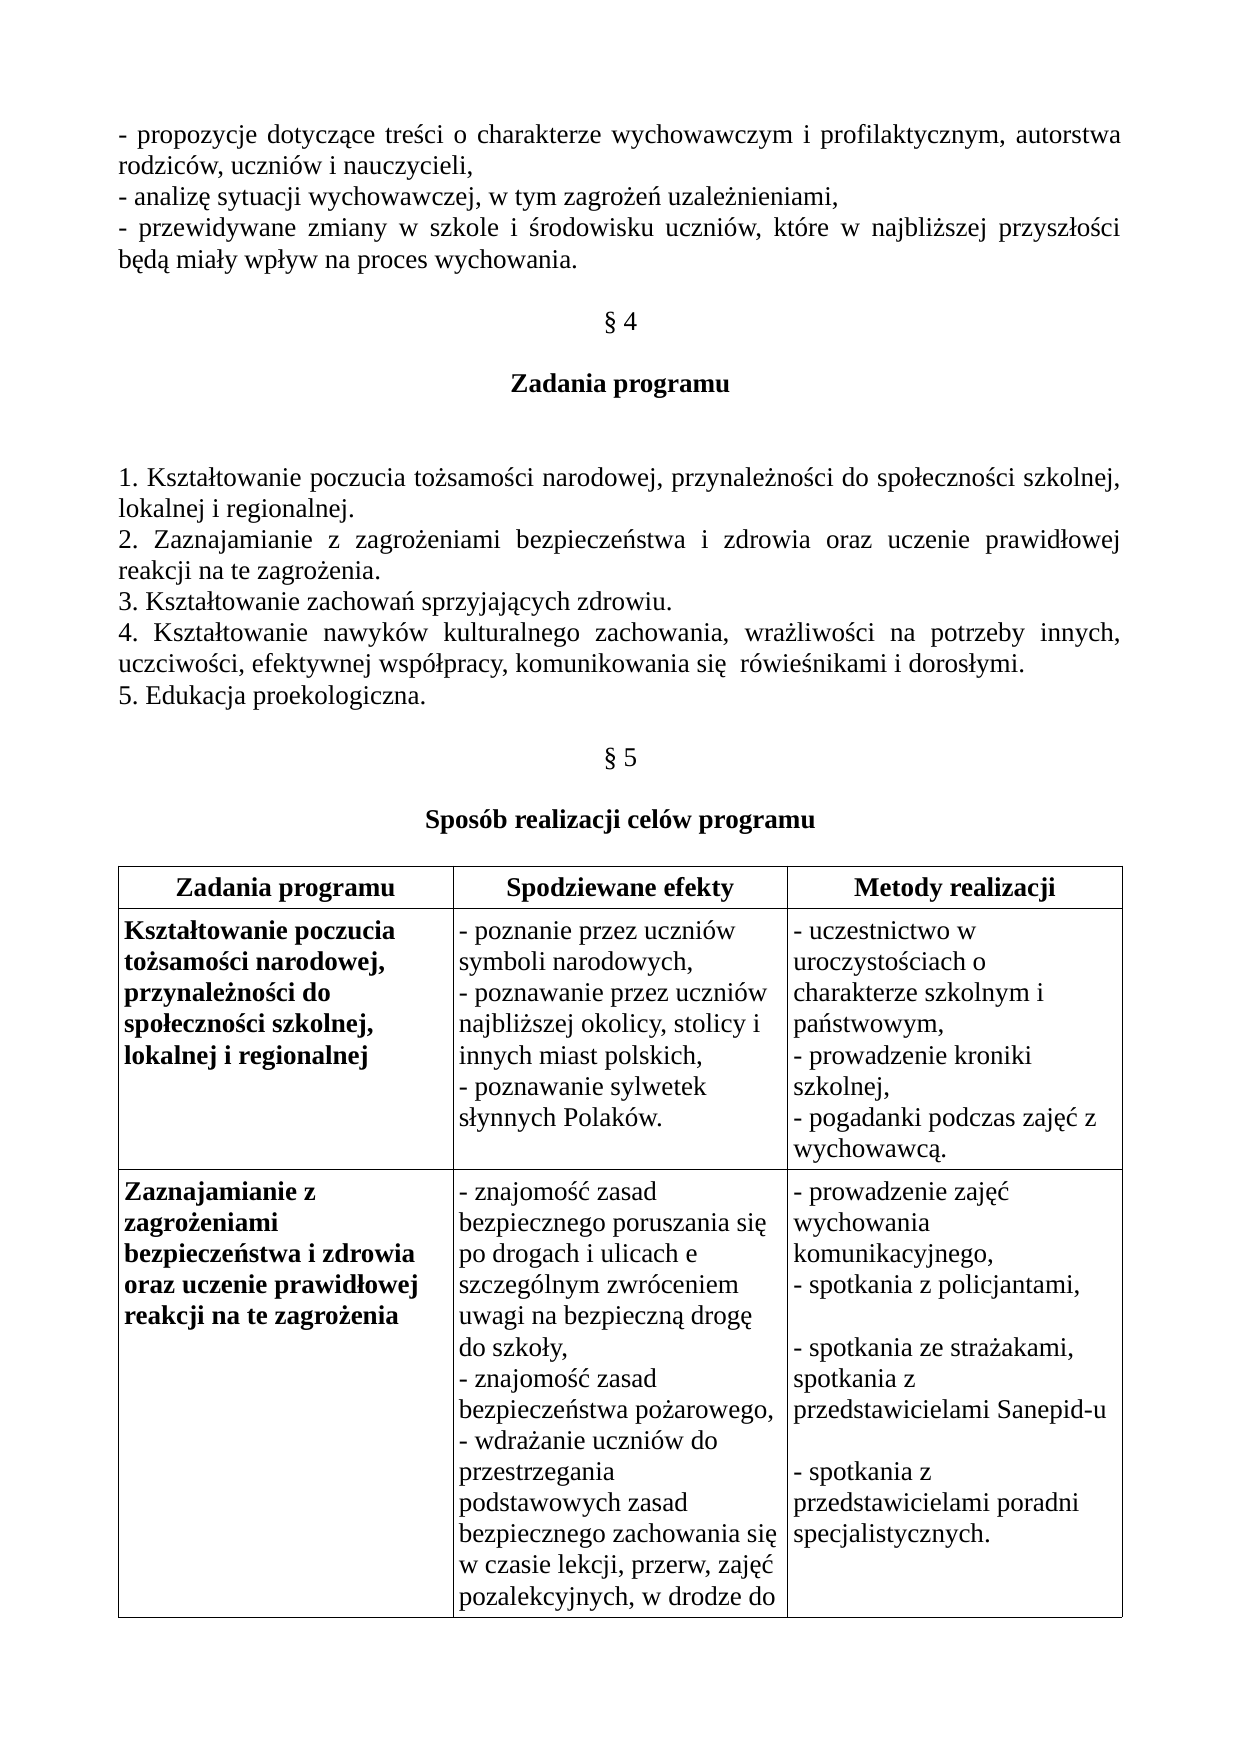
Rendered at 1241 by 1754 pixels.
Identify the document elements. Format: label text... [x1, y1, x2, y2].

text Sposób realizacji celów programu [118, 803, 1122, 834]
table_header Zadania programu [119, 867, 453, 908]
table_cell - prowadzenie zajęć wychowania komunikacyjnego, - spotkania z policjantami, - spotkania ze strażakami, spotkania z przedstawicielami Sanepid-u - spotkania z przedstawicielami poradni specjalistycznych. [788, 1170, 1122, 1617]
table_cell - znajomość zasad bezpiecznego poruszania się po drogach i ulicach e szczególnym zwróceniem uwagi na bezpieczną drogę do szkoły, - znajomość zasad bezpieczeństwa pożarowego, - wdrażanie uczniów do przestrzegania podstawowych zasad bezpiecznego zachowania się w czasie lekcji, przerw, zajęć pozalekcyjnych, w drodze do [454, 1170, 787, 1617]
text - propozycje dotyczące treści o charakterze wychowawczym i profilaktycznym, autorstwa rodziców, uczniów i nauczycieli, [118, 118, 1122, 180]
table_header Spodziewane efekty [454, 867, 787, 908]
text 3. Kształtowanie zachowań sprzyjających zdrowiu. [118, 585, 1122, 616]
text - przewidywane zmiany w szkole i środowisku uczniów, które w najbliższej przyszłości będą miały wpływ na proces wychowania. [118, 212, 1122, 274]
table_cell Kształtowanie poczucia tożsamości narodowej, przynależności do społeczności szkolnej, lokalnej i regionalnej [119, 909, 453, 1169]
table_cell - poznanie przez uczniów symboli narodowych, - poznawanie przez uczniów najbliższej okolicy, stolicy i innych miast polskich, - poznawanie sylwetek słynnych Polaków. [454, 909, 787, 1169]
table_cell Zaznajamianie z zagrożeniami bezpieczeństwa i zdrowia oraz uczenie prawidłowej reakcji na te zagrożenia [119, 1170, 453, 1617]
text 1. Kształtowanie poczucia tożsamości narodowej, przynależności do społeczności szkolnej, lokalnej i regionalnej. [118, 461, 1122, 523]
table_cell - uczestnictwo w uroczystościach o charakterze szkolnym i państwowym, - prowadzenie kroniki szkolnej, - pogadanki podczas zajęć z wychowawcą. [788, 909, 1122, 1169]
text § 4 [118, 305, 1122, 336]
text 4. Kształtowanie nawyków kulturalnego zachowania, wrażliwości na potrzeby innych, uczciwości, efektywnej współpracy, komunikowania się rówieśnikami i dorosłymi. [118, 616, 1122, 679]
text § 5 [118, 741, 1122, 772]
text Zadania programu [118, 367, 1122, 398]
text 2. Zaznajamianie z zagrożeniami bezpieczeństwa i zdrowia oraz uczenie prawidłowej reakcji na te zagrożenia. [118, 523, 1122, 585]
text - analizę sytuacji wychowawczej, w tym zagrożeń uzależnieniami, [118, 180, 1122, 212]
table_header Metody realizacji [788, 867, 1122, 908]
text 5. Edukacja proekologiczna. [118, 679, 1122, 710]
